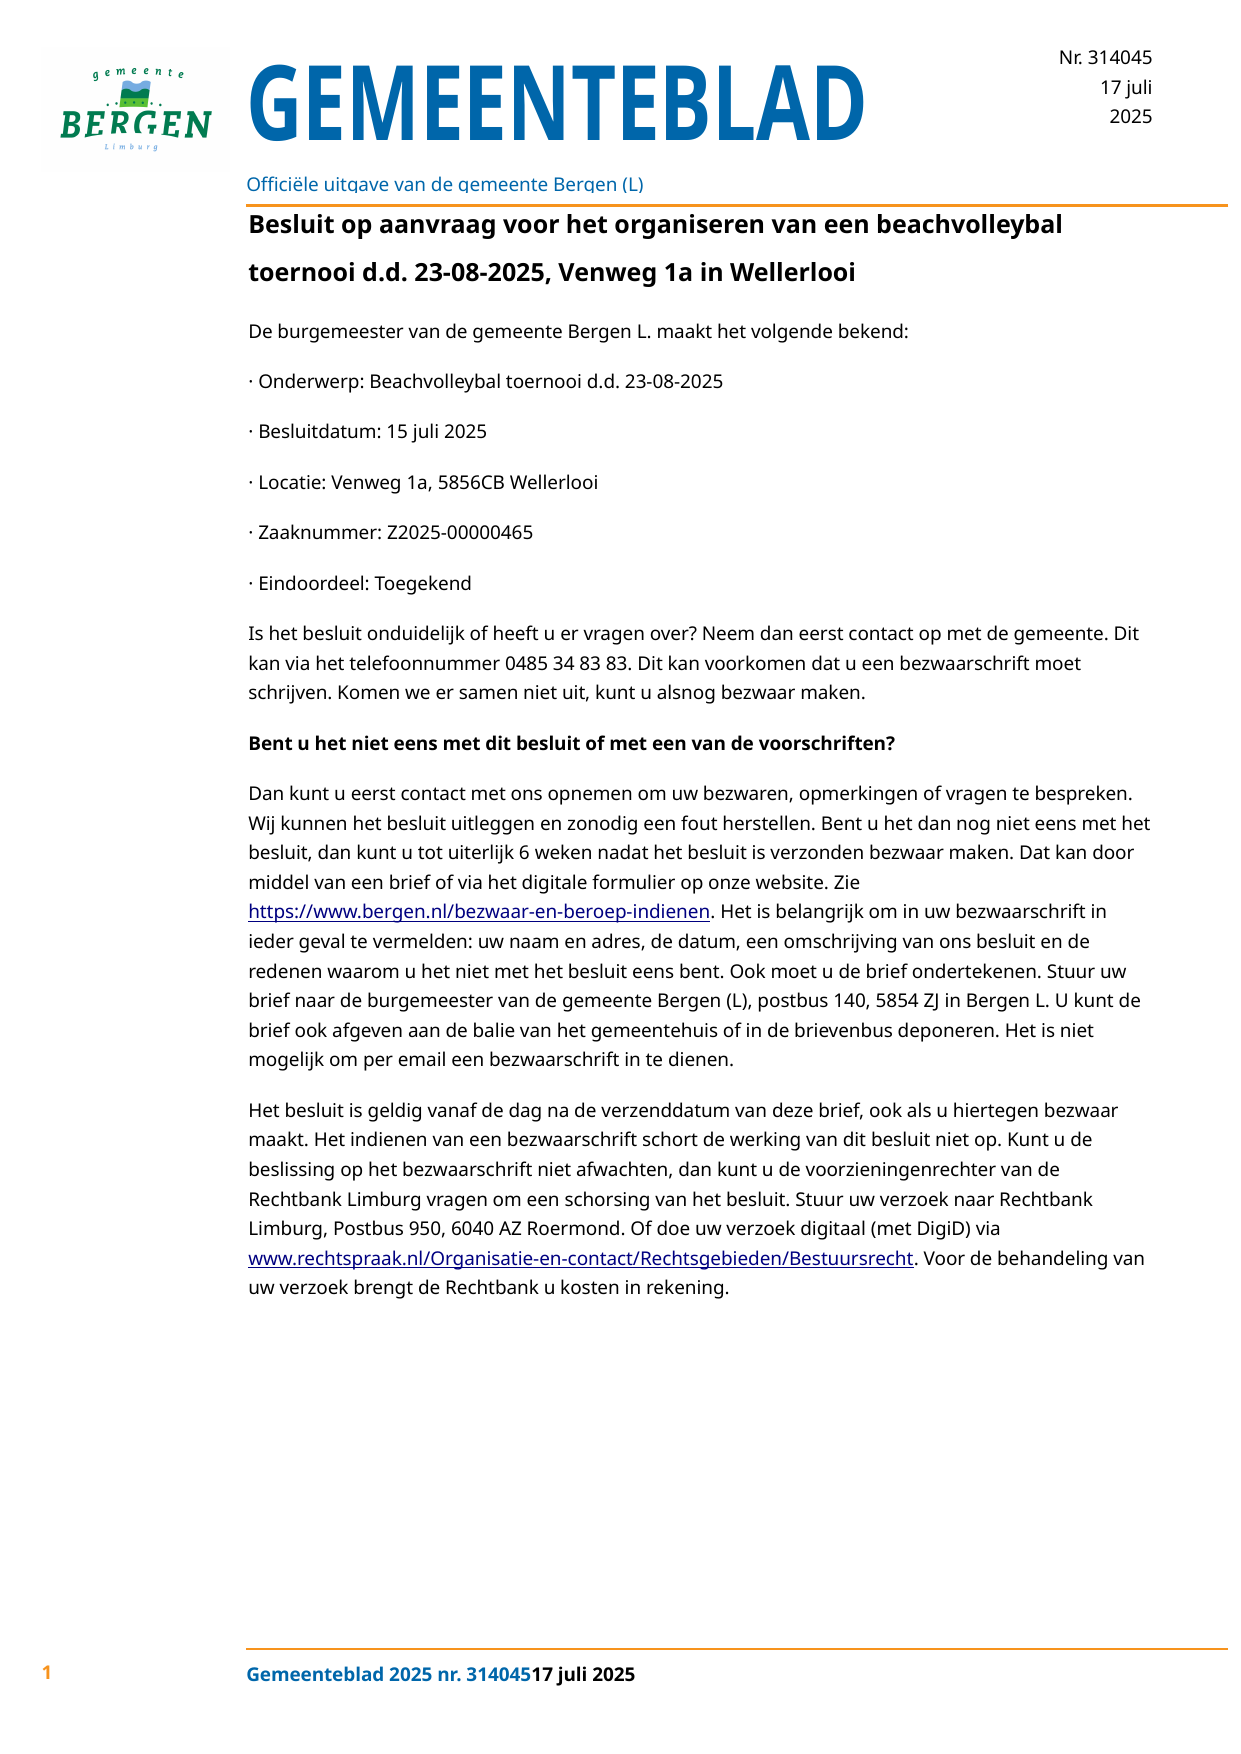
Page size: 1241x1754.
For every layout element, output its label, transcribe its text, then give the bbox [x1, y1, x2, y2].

text · Locatie: Venweg 1a, 5856CB Wellerlooi [248, 469, 1152, 495]
text De burgemeester van de gemeente Bergen L. maakt het volgende bekend: [248, 318, 1152, 344]
text Besluit op aanvraag voor het organiseren van een beachvolleybal toernooi d.d. 23-08-2025, Venweg 1a in Wellerlooi [248, 207, 1152, 288]
text · Besluitdatum: 15 juli 2025 [248, 419, 1152, 444]
text Is het besluit onduidelijk of heeft u er vragen over? Neem dan eerst contact op met de gemeente. Dit kan via het telefoonnummer 0485 34 83 83. Dit kan voorkomen dat u een bezwaarschrift moet schrijven. Komen we er samen niet uit, kunt u alsnog bezwaar maken. [248, 620, 1152, 705]
text Bent u het niet eens met dit besluit of met een van de voorschriften? [248, 730, 1152, 756]
text · Eindoordeel: Toegekend [248, 570, 1152, 596]
text · Zaaknummer: Z2025-00000465 [248, 519, 1152, 545]
picture [41, 47, 231, 172]
text · Onderwerp: Beachvolleybal toernooi d.d. 23-08-2025 [248, 368, 1152, 394]
text Dan kunt u eerst contact met ons opnemen om uw bezwaren, opmerkingen of vragen te bespreken. Wij kunnen het besluit uitleggen en zonodig een fout herstellen. Bent u het dan nog niet eens met het besluit, dan kunt u tot uiterlijk 6 weken nadat het besluit is verzonden bezwaar maken. Dat kan door middel van een brief of via het digitale formulier op onze website. Zie https://www.bergen.nl/bezwaar-en-beroep-indienen. Het is belangrijk om in uw bezwaarschrift in ieder geval te vermelden: uw naam en adres, de datum, een omschrijving van ons besluit en de redenen waarom u het niet met het besluit eens bent. Ook moet u de brief ondertekenen. Stuur uw brief naar de burgemeester van de gemeente Bergen (L), postbus 140, 5854 ZJ in Bergen L. U kunt de brief ook afgeven aan de balie van het gemeentehuis of in de brievenbus deponeren. Het is niet mogelijk om per email een bezwaarschrift in te dienen. [248, 780, 1152, 1072]
text Het besluit is geldig vanaf de dag na de verzenddatum van deze brief, ook als u hiertegen bezwaar maakt. Het indienen van een bezwaarschrift schort de werking van dit besluit niet op. Kunt u de beslissing op het bezwaarschrift niet afwachten, dan kunt u de voorzieningenrechter van de Rechtbank Limburg vragen om een schorsing van het besluit. Stuur uw verzoek naar Rechtbank Limburg, Postbus 950, 6040 AZ Roermond. Of doe uw verzoek digitaal (met DigiD) via www.rechtspraak.nl/Organisatie-en-contact/Rechtsgebieden/Bestuursrecht. Voor de behandeling van uw verzoek brengt de Rechtbank u kosten in rekening. [248, 1097, 1152, 1300]
